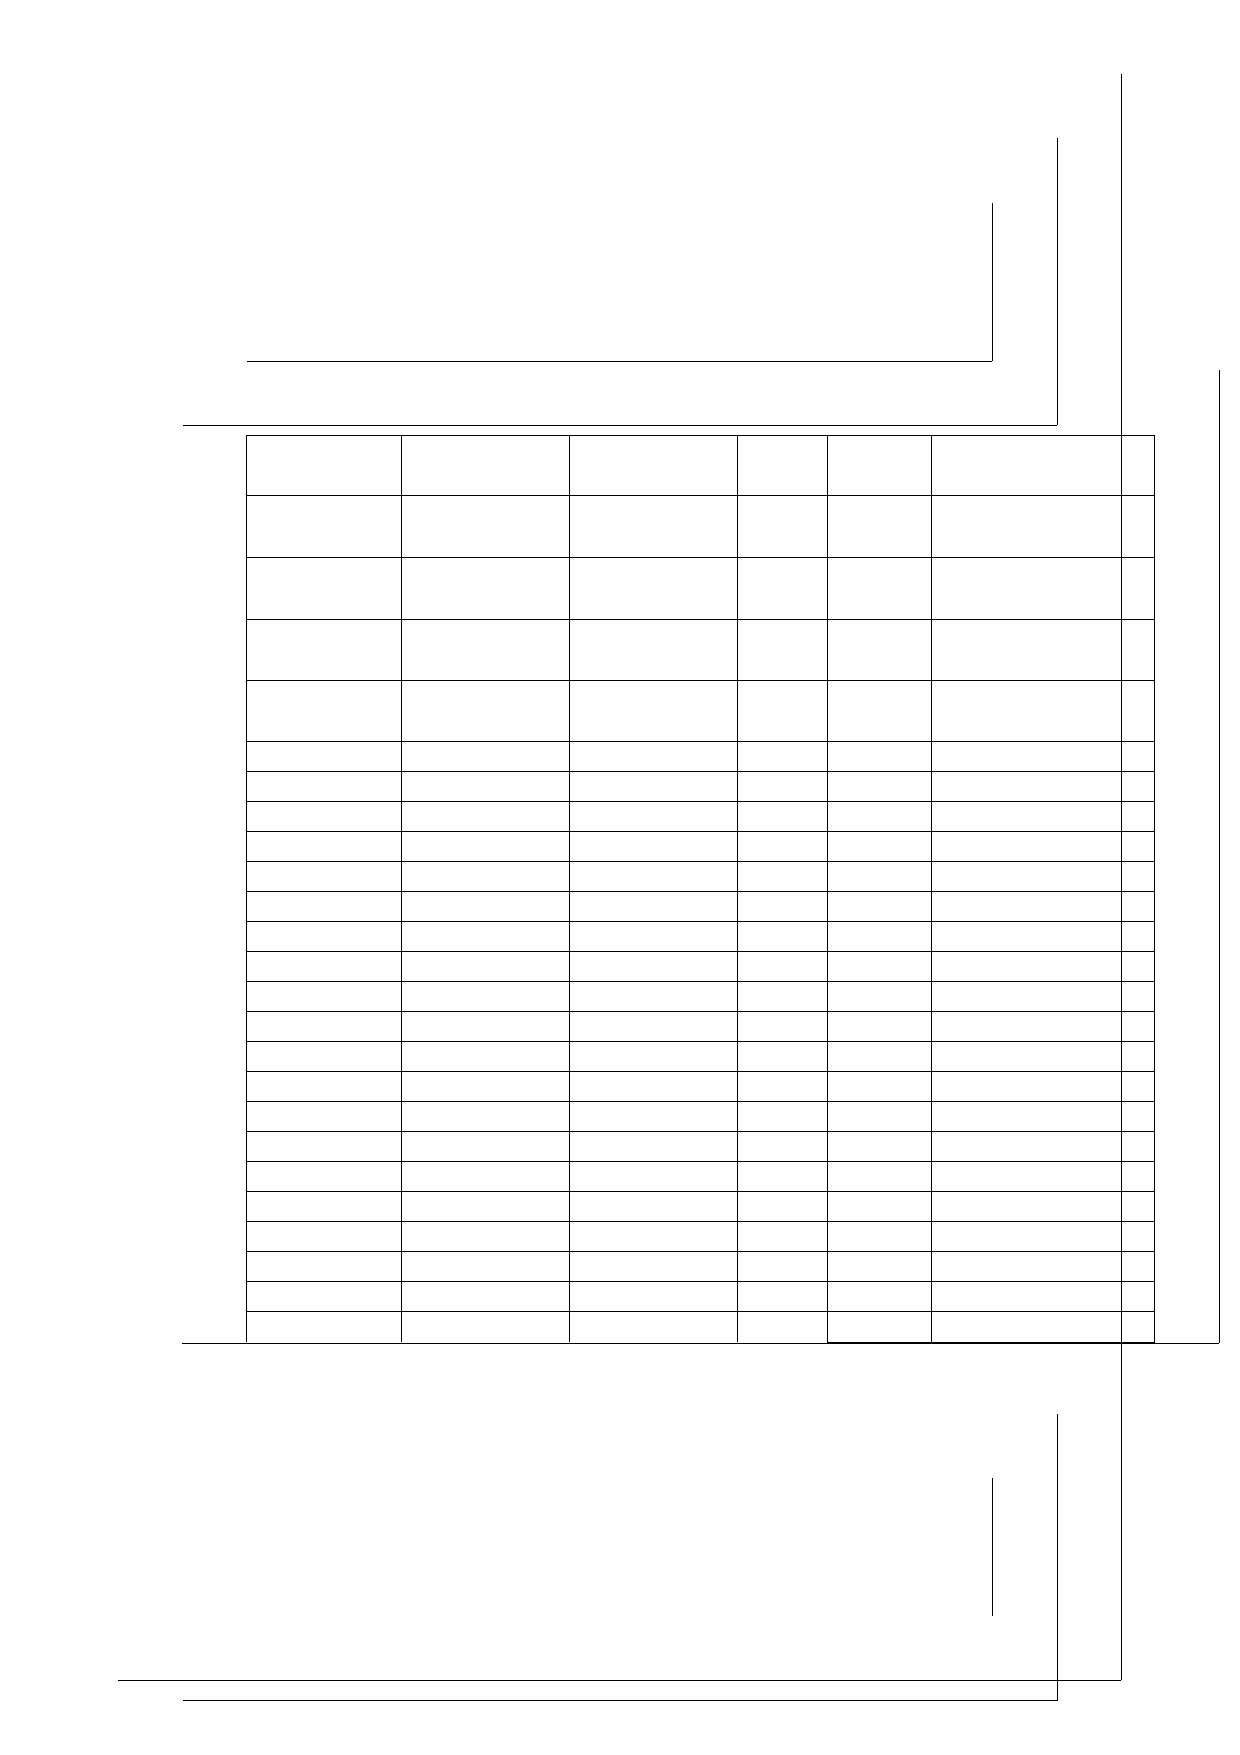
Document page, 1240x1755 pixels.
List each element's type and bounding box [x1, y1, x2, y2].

table_cell [738, 1282, 827, 1311]
table_cell [738, 832, 827, 861]
table_cell [570, 1012, 737, 1041]
table_cell [247, 1132, 401, 1161]
table_cell [828, 1282, 931, 1311]
table_cell [402, 982, 569, 1011]
table_cell [828, 1012, 931, 1041]
table_cell [247, 681, 401, 741]
table_cell [828, 620, 931, 680]
table_cell [402, 832, 569, 861]
table_cell [247, 802, 401, 831]
table_cell [247, 1162, 401, 1191]
table_cell [932, 862, 1121, 891]
table_cell [932, 1282, 1121, 1311]
table_cell [932, 952, 1121, 981]
table_cell [932, 681, 1121, 741]
table_cell [247, 952, 401, 981]
table_cell [247, 832, 401, 861]
table_cell [738, 1072, 827, 1101]
table_cell [738, 620, 827, 680]
table_cell [570, 952, 737, 981]
table_cell [828, 496, 931, 557]
table_cell [738, 496, 827, 557]
table_cell [932, 620, 1121, 680]
table_cell [570, 1162, 737, 1191]
table_cell [570, 1102, 737, 1131]
table_cell [932, 1252, 1121, 1281]
table_cell [738, 772, 827, 801]
table_cell [247, 772, 401, 801]
table_cell [570, 1222, 737, 1251]
table_cell [402, 802, 569, 831]
table_cell [828, 982, 931, 1011]
table_cell [828, 832, 931, 861]
table_cell [247, 1312, 401, 1342]
table_cell [1122, 1252, 1154, 1281]
table_cell [932, 496, 1121, 557]
table_cell [738, 862, 827, 891]
table_cell [828, 1222, 931, 1251]
table_cell [932, 1192, 1121, 1221]
table_cell [828, 1102, 931, 1131]
table_cell [570, 772, 737, 801]
table_cell [1122, 952, 1154, 981]
table_cell [1122, 436, 1154, 495]
table_cell [932, 1012, 1121, 1041]
table_cell [570, 681, 737, 741]
table_cell [1122, 496, 1154, 557]
table_cell [402, 1282, 569, 1311]
table_cell [738, 892, 827, 921]
table_cell [402, 892, 569, 921]
table_cell [570, 1192, 737, 1221]
table_cell [402, 772, 569, 801]
table_cell [570, 496, 737, 557]
table_cell [402, 1102, 569, 1131]
table_cell [1122, 1312, 1154, 1342]
table_cell [828, 772, 931, 801]
table_cell [932, 892, 1121, 921]
table_cell [247, 1282, 401, 1311]
table_cell [828, 1162, 931, 1191]
table_cell [1122, 681, 1154, 741]
table_cell [570, 1282, 737, 1311]
table_cell [828, 922, 931, 951]
table_cell [828, 892, 931, 921]
table_cell [402, 952, 569, 981]
table_cell [402, 1252, 569, 1281]
table_cell [570, 620, 737, 680]
table_cell [570, 1132, 737, 1161]
table_cell [738, 1312, 827, 1342]
table_cell [1122, 1072, 1154, 1101]
table_cell [1122, 1012, 1154, 1041]
table_cell [738, 802, 827, 831]
table_cell [738, 952, 827, 981]
table_cell [932, 1222, 1121, 1251]
table_cell [1122, 922, 1154, 951]
table_cell [1122, 892, 1154, 921]
table_cell [738, 922, 827, 951]
table_cell [247, 436, 401, 495]
table_cell [570, 832, 737, 861]
table_cell [828, 802, 931, 831]
table_cell [1122, 620, 1154, 680]
table_cell [570, 1072, 737, 1101]
table_cell [402, 1132, 569, 1161]
table_cell [738, 1042, 827, 1071]
table_cell [1122, 1102, 1154, 1131]
table_cell [402, 1222, 569, 1251]
table_cell [402, 1072, 569, 1101]
table_cell [1122, 772, 1154, 801]
table_cell [738, 1012, 827, 1041]
table_cell [247, 922, 401, 951]
table_cell [570, 558, 737, 618]
table_cell [828, 558, 931, 618]
table_cell [738, 681, 827, 741]
table_cell [402, 496, 569, 557]
table_cell [828, 952, 931, 981]
table_cell [247, 982, 401, 1011]
table_cell [402, 620, 569, 680]
table_cell [932, 802, 1121, 831]
table_cell [1122, 862, 1154, 891]
table_cell [402, 1312, 569, 1342]
table_cell [570, 892, 737, 921]
table_cell [932, 1042, 1121, 1071]
table_cell [570, 982, 737, 1011]
table_cell [738, 1252, 827, 1281]
table_cell [247, 1102, 401, 1131]
table_cell [1122, 1042, 1154, 1071]
table_cell [247, 1222, 401, 1251]
table_cell [247, 1012, 401, 1041]
table_cell [1122, 1192, 1154, 1221]
table_cell [828, 1312, 931, 1342]
table_cell [932, 436, 1121, 495]
table_cell [1122, 1282, 1154, 1311]
table_cell [932, 1102, 1121, 1131]
table_cell [828, 1042, 931, 1071]
table_cell [247, 1072, 401, 1101]
table_cell [828, 862, 931, 891]
table_cell [828, 1252, 931, 1281]
table_cell [932, 1162, 1121, 1191]
table_cell [1122, 742, 1154, 771]
table_cell [570, 1042, 737, 1071]
table_cell [402, 922, 569, 951]
table_cell [1122, 802, 1154, 831]
table_cell [932, 558, 1121, 618]
table_cell [247, 742, 401, 771]
table_cell [932, 922, 1121, 951]
table_cell [402, 681, 569, 741]
table_cell [247, 1042, 401, 1071]
table_cell [570, 436, 737, 495]
table_cell [738, 742, 827, 771]
table_cell [570, 922, 737, 951]
table_cell [570, 742, 737, 771]
table_cell [738, 1192, 827, 1221]
table_cell [247, 1192, 401, 1221]
table_cell [402, 558, 569, 618]
table_cell [932, 1312, 1121, 1342]
table_cell [1122, 1132, 1154, 1161]
table_cell [828, 1192, 931, 1221]
table_cell [402, 742, 569, 771]
table_cell [738, 1102, 827, 1131]
table_cell [570, 1312, 737, 1342]
table_cell [932, 1072, 1121, 1101]
table_cell [1122, 1162, 1154, 1191]
table_cell [247, 862, 401, 891]
table_cell [828, 742, 931, 771]
table_cell [932, 982, 1121, 1011]
table_cell [738, 1222, 827, 1251]
table_cell [402, 862, 569, 891]
table_cell [738, 1132, 827, 1161]
table_cell [738, 558, 827, 618]
table_cell [247, 1252, 401, 1281]
table_cell [1122, 982, 1154, 1011]
table_cell [247, 496, 401, 557]
table_cell [932, 1132, 1121, 1161]
table_cell [932, 772, 1121, 801]
table_cell [247, 558, 401, 618]
table_cell [247, 620, 401, 680]
table_cell [932, 742, 1121, 771]
table_cell [402, 1162, 569, 1191]
table_cell [1122, 558, 1154, 618]
table_cell [738, 982, 827, 1011]
table_cell [828, 1072, 931, 1101]
table_cell [570, 802, 737, 831]
table_cell [828, 681, 931, 741]
table_cell [402, 1042, 569, 1071]
table_cell [828, 436, 931, 495]
table_cell [402, 1012, 569, 1041]
table_cell [247, 892, 401, 921]
table_cell [402, 1192, 569, 1221]
table_cell [738, 1162, 827, 1191]
table_cell [570, 1252, 737, 1281]
table_cell [1122, 1222, 1154, 1251]
table_cell [402, 436, 569, 495]
table_cell [828, 1132, 931, 1161]
table_cell [570, 862, 737, 891]
table_cell [1122, 832, 1154, 861]
table_cell [932, 832, 1121, 861]
table_cell [738, 436, 827, 495]
